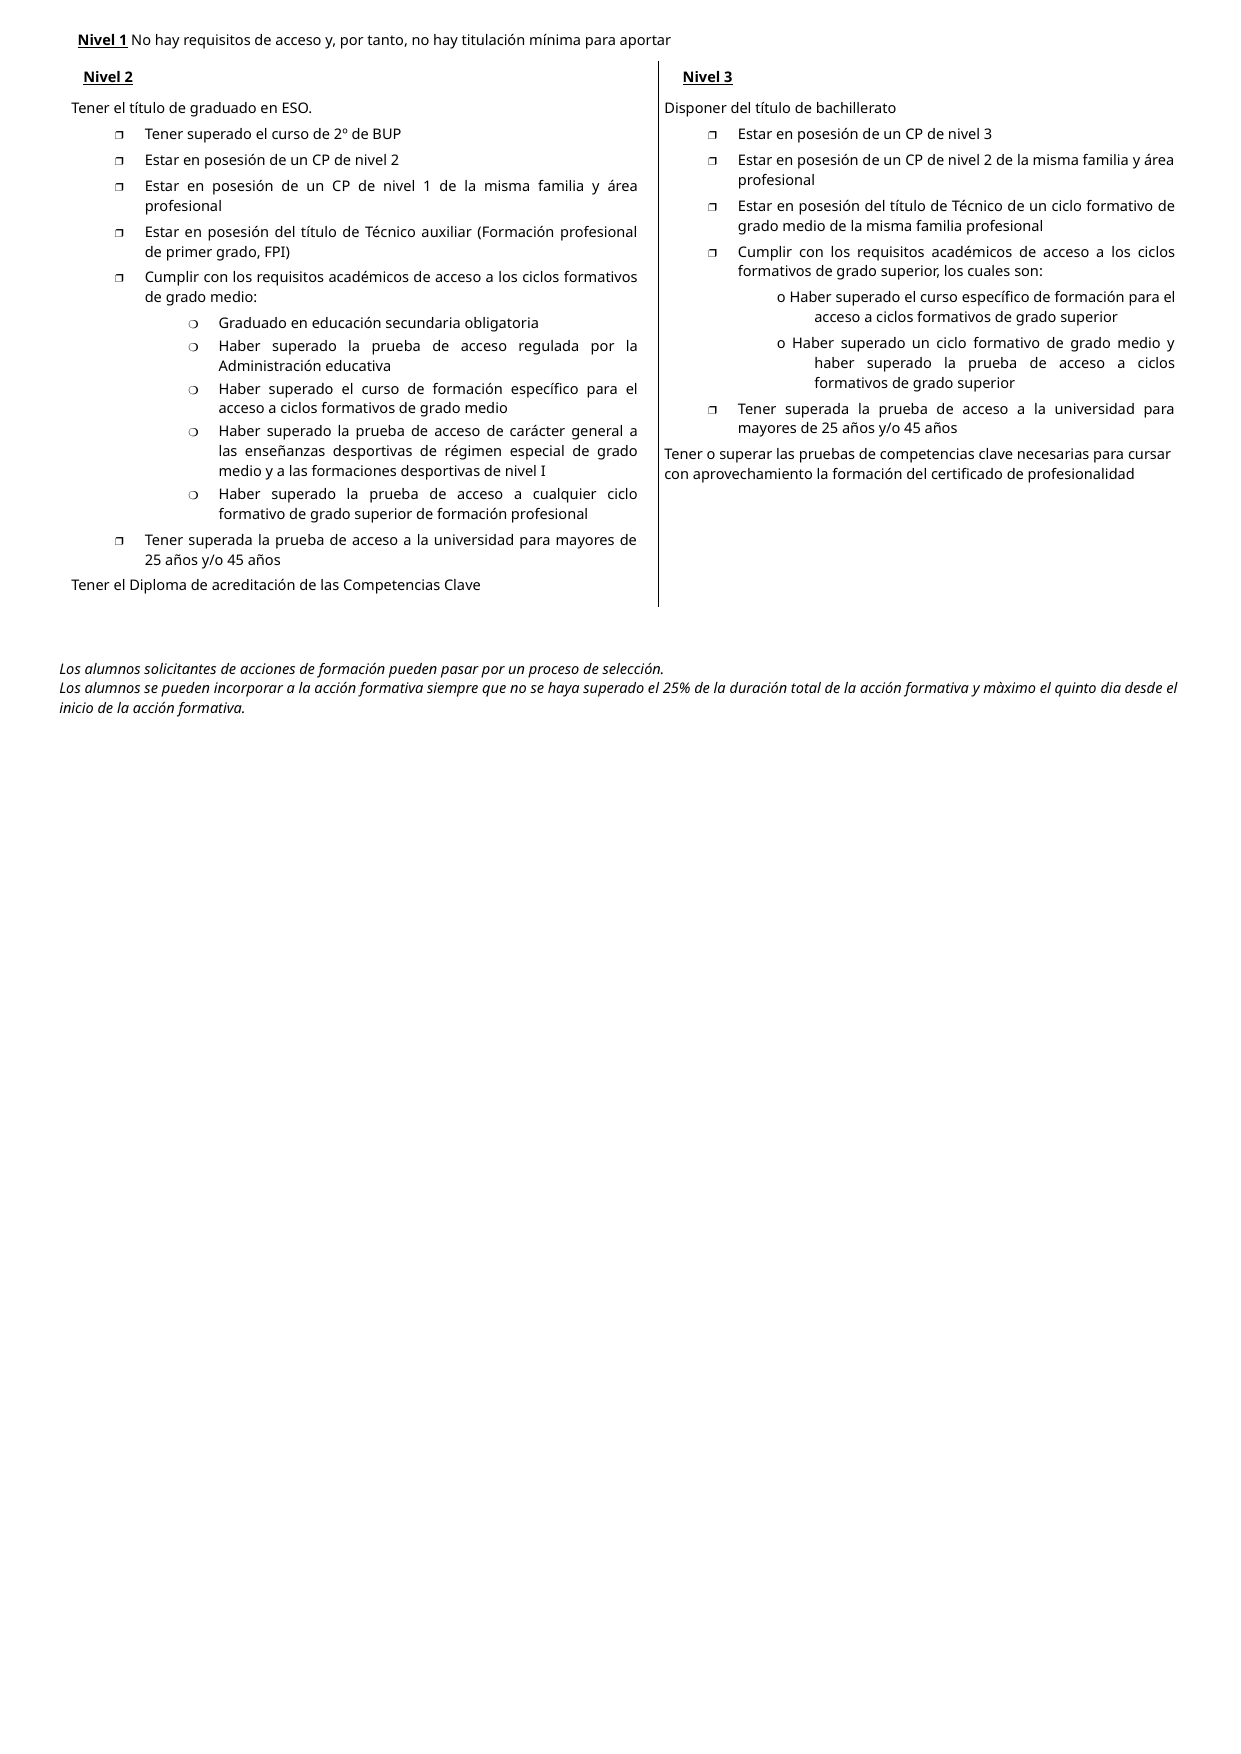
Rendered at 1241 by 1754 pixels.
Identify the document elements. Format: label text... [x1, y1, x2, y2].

table_cell Disponer del título de bachillerato Estar en posesión de un CP de nivel 3 Estar en posesión de un CP de nivel 2 de la misma familia y área profesional Estar en posesión del título de Técnico de un ciclo formativo de grado medio de la misma familia profesional Cumplir con los requisitos académicos de acceso a los ciclos formativos de grado superior, los cuales son: o Haber superado el curso específico de formación para el acceso a ciclos formativos de grado superior o Haber superado un ciclo formativo de grado medio y haber superado la prueba de acceso a ciclos formativos de grado superior Tener superada la prueba de acceso a la universidad para mayores de 25 años y/o 45 años Tener o superar las pruebas de competencias clave necesarias para cursar con aprovechamiento la formación del certificado de profesionalidad [659, 93, 1181, 607]
table_header Nivel 2 [59, 61, 658, 92]
text Nivel 1 No hay requisitos de acceso y, por tanto, no hay titulación mínima para aportar [77, 29, 1181, 49]
text Los alumnos se pueden incorporar a la acción formativa siempre que no se haya superado el 25% de la duración total de la acción formativa y màximo el quinto dia desde el inicio de la acción formativa. [59, 678, 1181, 718]
table_cell Tener el título de graduado en ESO. Tener superado el curso de 2º de BUP Estar en posesión de un CP de nivel 2 Estar en posesión de un CP de nivel 1 de la misma familia y área profesional Estar en posesión del título de Técnico auxiliar (Formación profesional de primer grado, FPI) Cumplir con los requisitos académicos de acceso a los ciclos formativos de grado medio: Graduado en educación secundaria obligatoria Haber superado la prueba de acceso regulada por la Administración educativa Haber superado el curso de formación específico para el acceso a ciclos formativos de grado medio Haber superado la prueba de acceso de carácter general a las enseñanzas desportivas de régimen especial de grado medio y a las formaciones desportivas de nivel I Haber superado la prueba de acceso a cualquier ciclo formativo de grado superior de formación profesional Tener superada la prueba de acceso a la universidad para mayores de 25 años y/o 45 años Tener el Diploma de acreditación de las Competencias Clave [59, 93, 658, 607]
text Los alumnos solicitantes de acciones de formación pueden pasar por un proceso de selección. [59, 658, 1181, 678]
table_header Nivel 3 [659, 61, 1181, 92]
